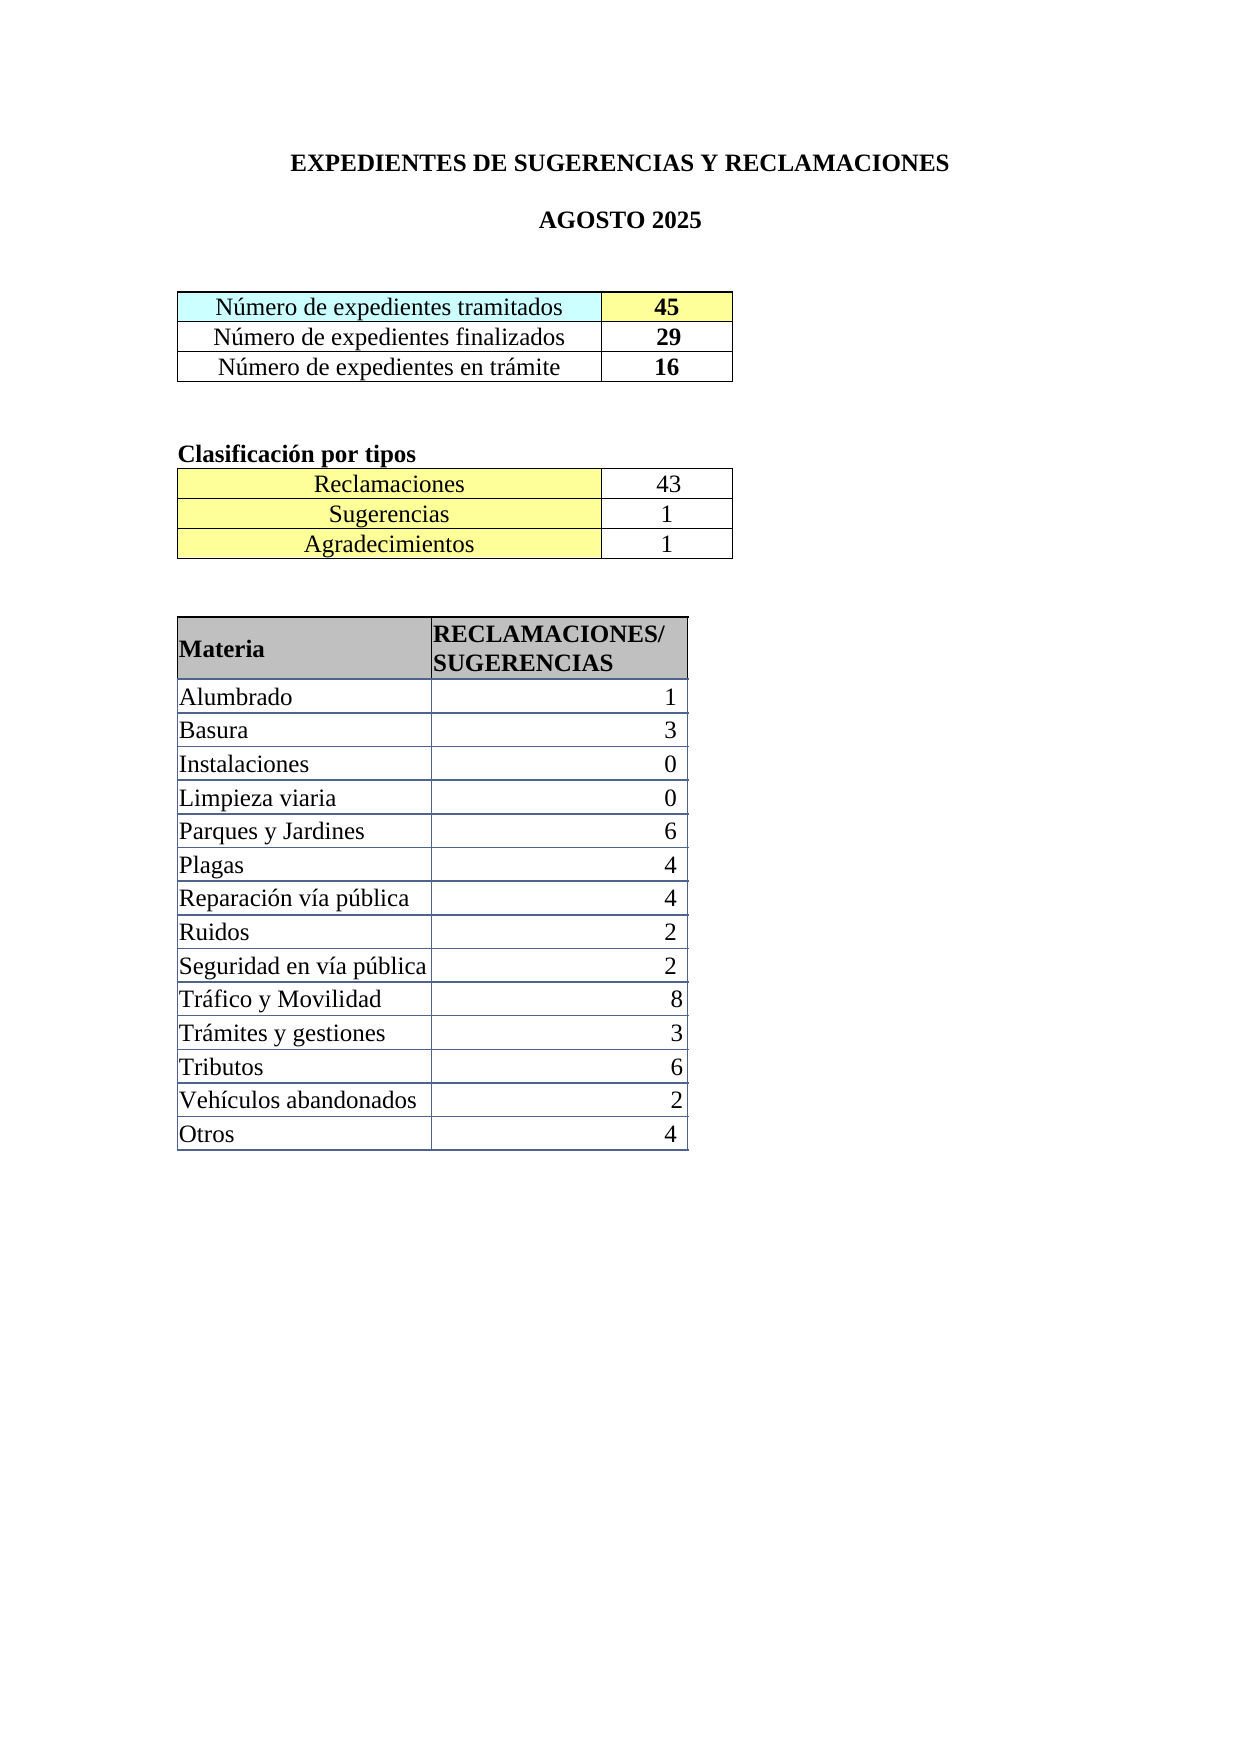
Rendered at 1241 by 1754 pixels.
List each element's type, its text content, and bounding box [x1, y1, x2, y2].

table_cell Trámites y gestiones [178, 1016, 431, 1048]
table_cell 6 [432, 815, 687, 847]
table_cell Limpieza viaria [178, 781, 431, 813]
text Clasificación por tipos [177, 439, 1063, 468]
table_cell Número de expedientes en trámite [178, 352, 601, 381]
table_cell 8 [432, 983, 687, 1015]
table_header Reclamaciones [178, 469, 601, 498]
text EXPEDIENTES DE SUGERENCIAS Y RECLAMACIONES [177, 148, 1063, 176]
table_cell 29 [602, 322, 732, 351]
table_cell 4 [432, 882, 687, 914]
table_cell Agradecimientos [178, 529, 601, 557]
table_cell 6 [432, 1050, 687, 1082]
table_cell 0 [432, 747, 687, 779]
table_header 45 [602, 293, 732, 321]
table_header Número de expedientes tramitados [178, 293, 601, 321]
table_cell Tributos [178, 1050, 431, 1082]
table_cell 1 [602, 499, 732, 528]
table_cell 2 [432, 916, 687, 947]
table_header Materia [178, 618, 431, 678]
table_cell Sugerencias [178, 499, 601, 528]
table_cell 1 [432, 680, 687, 712]
table_cell 4 [432, 848, 687, 880]
table_cell Instalaciones [178, 747, 431, 779]
text AGOSTO 2025 [177, 205, 1063, 234]
table_cell Reparación vía pública [178, 882, 431, 914]
table_cell 2 [432, 1084, 687, 1116]
table_cell Número de expedientes finalizados [178, 322, 601, 351]
table_cell 0 [432, 781, 687, 813]
table_header RECLAMACIONES/ SUGERENCIAS [432, 618, 687, 678]
table_cell 16 [602, 352, 732, 381]
table_header 43 [602, 469, 732, 498]
table_cell 1 [602, 529, 732, 557]
table_cell 3 [432, 1016, 687, 1048]
table_cell 3 [432, 714, 687, 746]
table_cell Otros [178, 1117, 431, 1149]
table_cell Tráfico y Movilidad [178, 983, 431, 1015]
table_cell Vehículos abandonados [178, 1084, 431, 1116]
table_cell Ruidos [178, 916, 431, 947]
table_cell Basura [178, 714, 431, 746]
table_cell Parques y Jardines [178, 815, 431, 847]
table_cell Plagas [178, 848, 431, 880]
table_cell Seguridad en vía pública [178, 949, 431, 981]
table_cell 4 [432, 1117, 687, 1149]
table_cell 2 [432, 949, 687, 981]
table_cell Alumbrado [178, 680, 431, 712]
